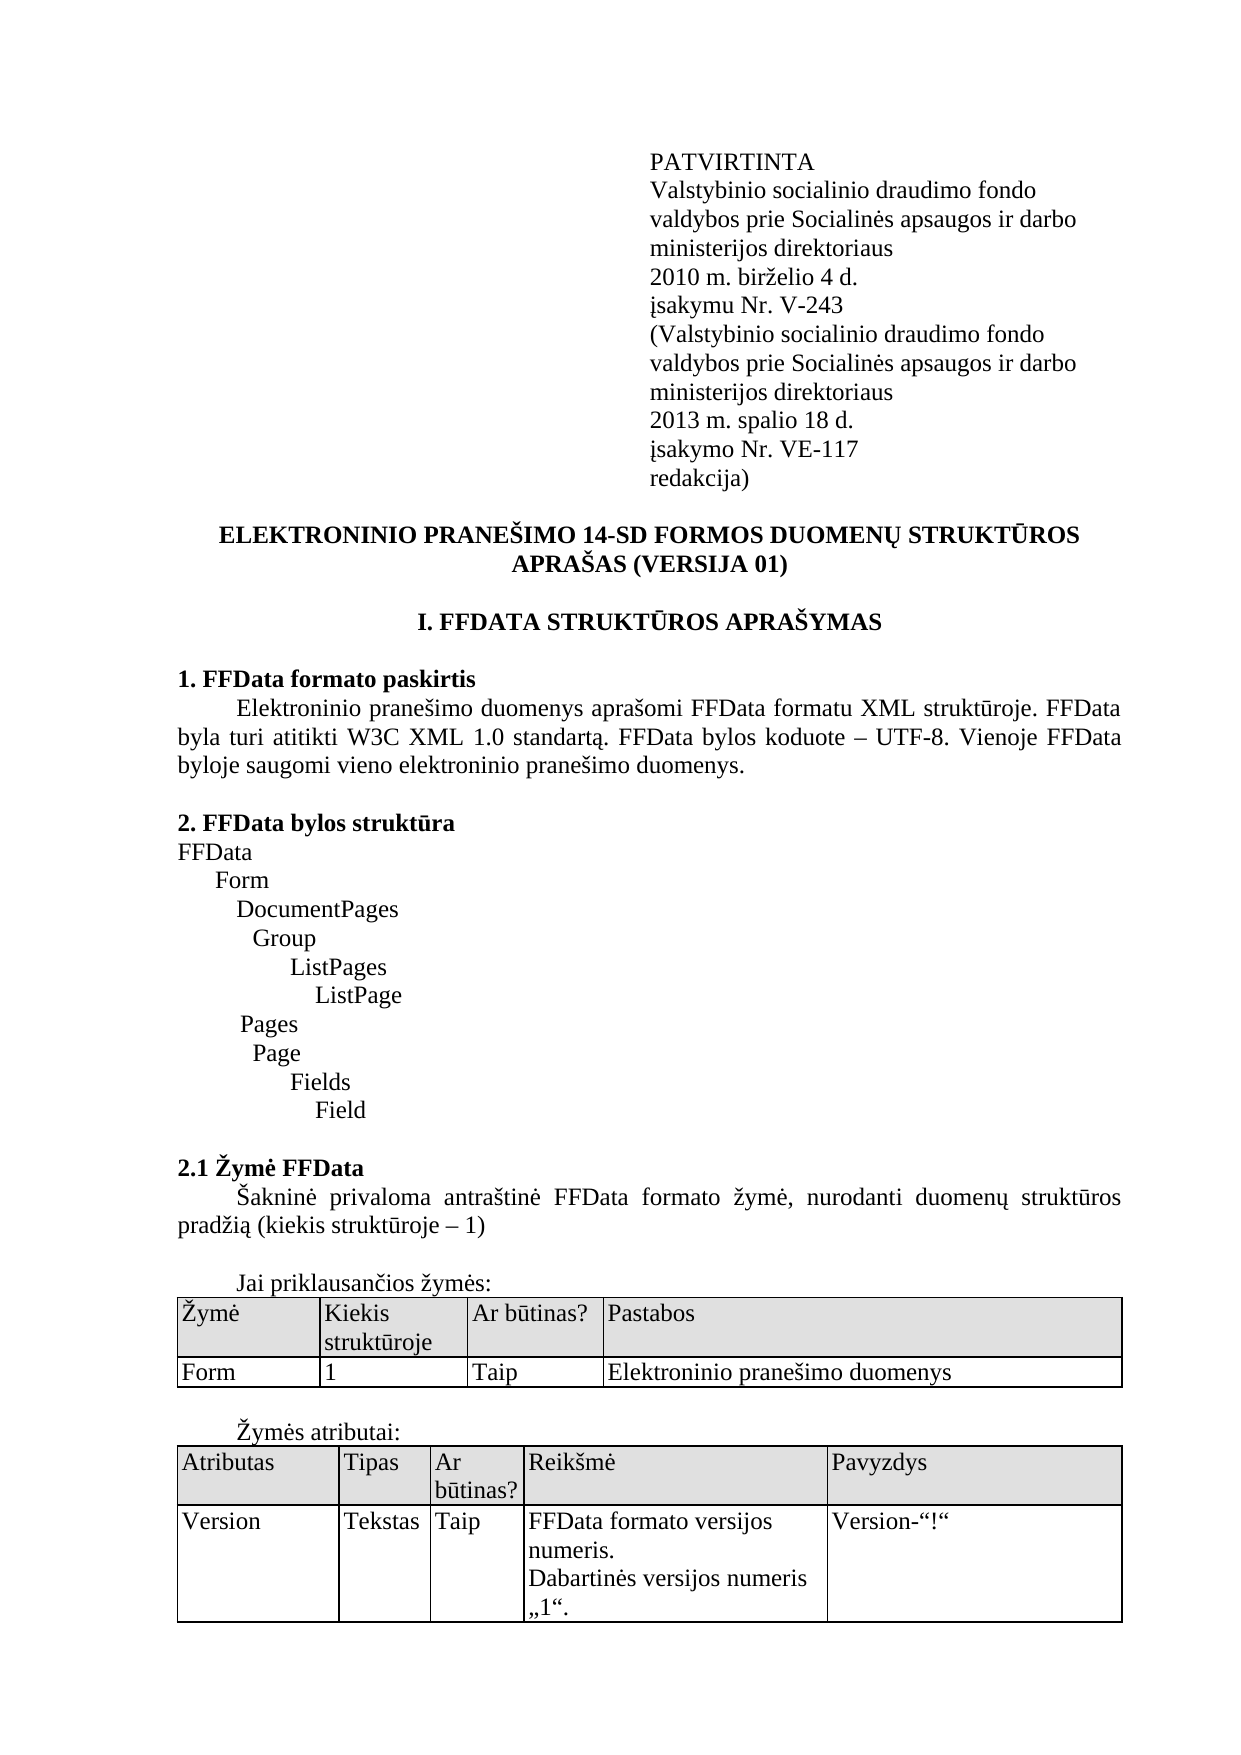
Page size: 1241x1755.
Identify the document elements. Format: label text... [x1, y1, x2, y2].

table_header Pastabos [604, 1298, 1121, 1356]
text Group [177, 923, 1122, 952]
table_cell Taip [431, 1506, 523, 1621]
text Page [177, 1038, 1122, 1067]
table_header Pavyzdys [828, 1447, 1121, 1504]
text 2.1 Žymė FFData [177, 1153, 1122, 1182]
text Šakninė privaloma antraštinė FFData formato žymė, nurodanti duomenų struktūros pradžią (kiekis struktūroje – 1) [177, 1182, 1122, 1239]
text 2013 m. spalio 18 d. [649, 406, 1122, 434]
text Valstybinio socialinio draudimo fondo valdybos prie Socialinės apsaugos ir darbo ministerijos direktoriaus [649, 176, 1122, 262]
text PATVIRTINTA [649, 147, 1122, 176]
text FFData [177, 837, 1122, 866]
text ListPage [177, 981, 1122, 1009]
table_header Reikšmė [525, 1447, 827, 1504]
table_header Kiekis struktūroje [321, 1298, 467, 1356]
table_header Tipas [340, 1447, 430, 1504]
text įsakymu Nr. V-243 [649, 291, 1122, 319]
text Field [177, 1096, 1122, 1124]
text Pages [177, 1009, 1122, 1038]
text įsakymo Nr. VE-117 [649, 434, 1122, 463]
text redakcija) [649, 463, 1122, 492]
table_cell Version [178, 1506, 338, 1621]
table_cell Version-“!“ [828, 1506, 1121, 1621]
table_cell Tekstas [340, 1506, 430, 1621]
table_header Žymė [178, 1298, 319, 1356]
text DocumentPages [177, 894, 1122, 923]
table_header Ar būtinas? [431, 1447, 523, 1504]
text 2010 m. birželio 4 d. [649, 262, 1122, 291]
table_cell 1 [321, 1358, 467, 1386]
table_cell Elektroninio pranešimo duomenys [604, 1358, 1121, 1386]
text 2. FFData bylos struktūra [177, 808, 1122, 837]
text Form [215, 866, 1122, 894]
table_cell Taip [468, 1358, 603, 1386]
text Jai priklausančios žymės: [177, 1268, 1122, 1297]
text 1. FFData formato paskirtis [177, 664, 1122, 693]
text Žymės atributai: [177, 1417, 1122, 1445]
text I. FFDATA STRUKTŪROS APRAŠYMAS [177, 607, 1122, 636]
table_cell FFData formato versijos numeris. Dabartinės versijos numeris „1“. [525, 1506, 827, 1621]
text (Valstybinio socialinio draudimo fondo valdybos prie Socialinės apsaugos ir darbo ministerijos direktoriaus [649, 319, 1122, 406]
text ELEKTRONINIO PRANEŠIMO 14-SD FORMOS DUOMENŲ STRUKTŪROS APRAŠAS (VERSIJA 01) [177, 521, 1122, 578]
text ListPages [177, 952, 1122, 981]
table_header Ar būtinas? [468, 1298, 603, 1356]
text Fields [177, 1067, 1122, 1096]
text Elektroninio pranešimo duomenys aprašomi FFData formatu XML struktūroje. FFData byla turi atitikti W3C XML 1.0 standartą. FFData bylos koduote – UTF-8. Vienoje FFData byloje saugomi vieno elektroninio pranešimo duomenys. [177, 693, 1122, 779]
table_cell Form [178, 1358, 319, 1386]
table_header Atributas [178, 1447, 338, 1504]
